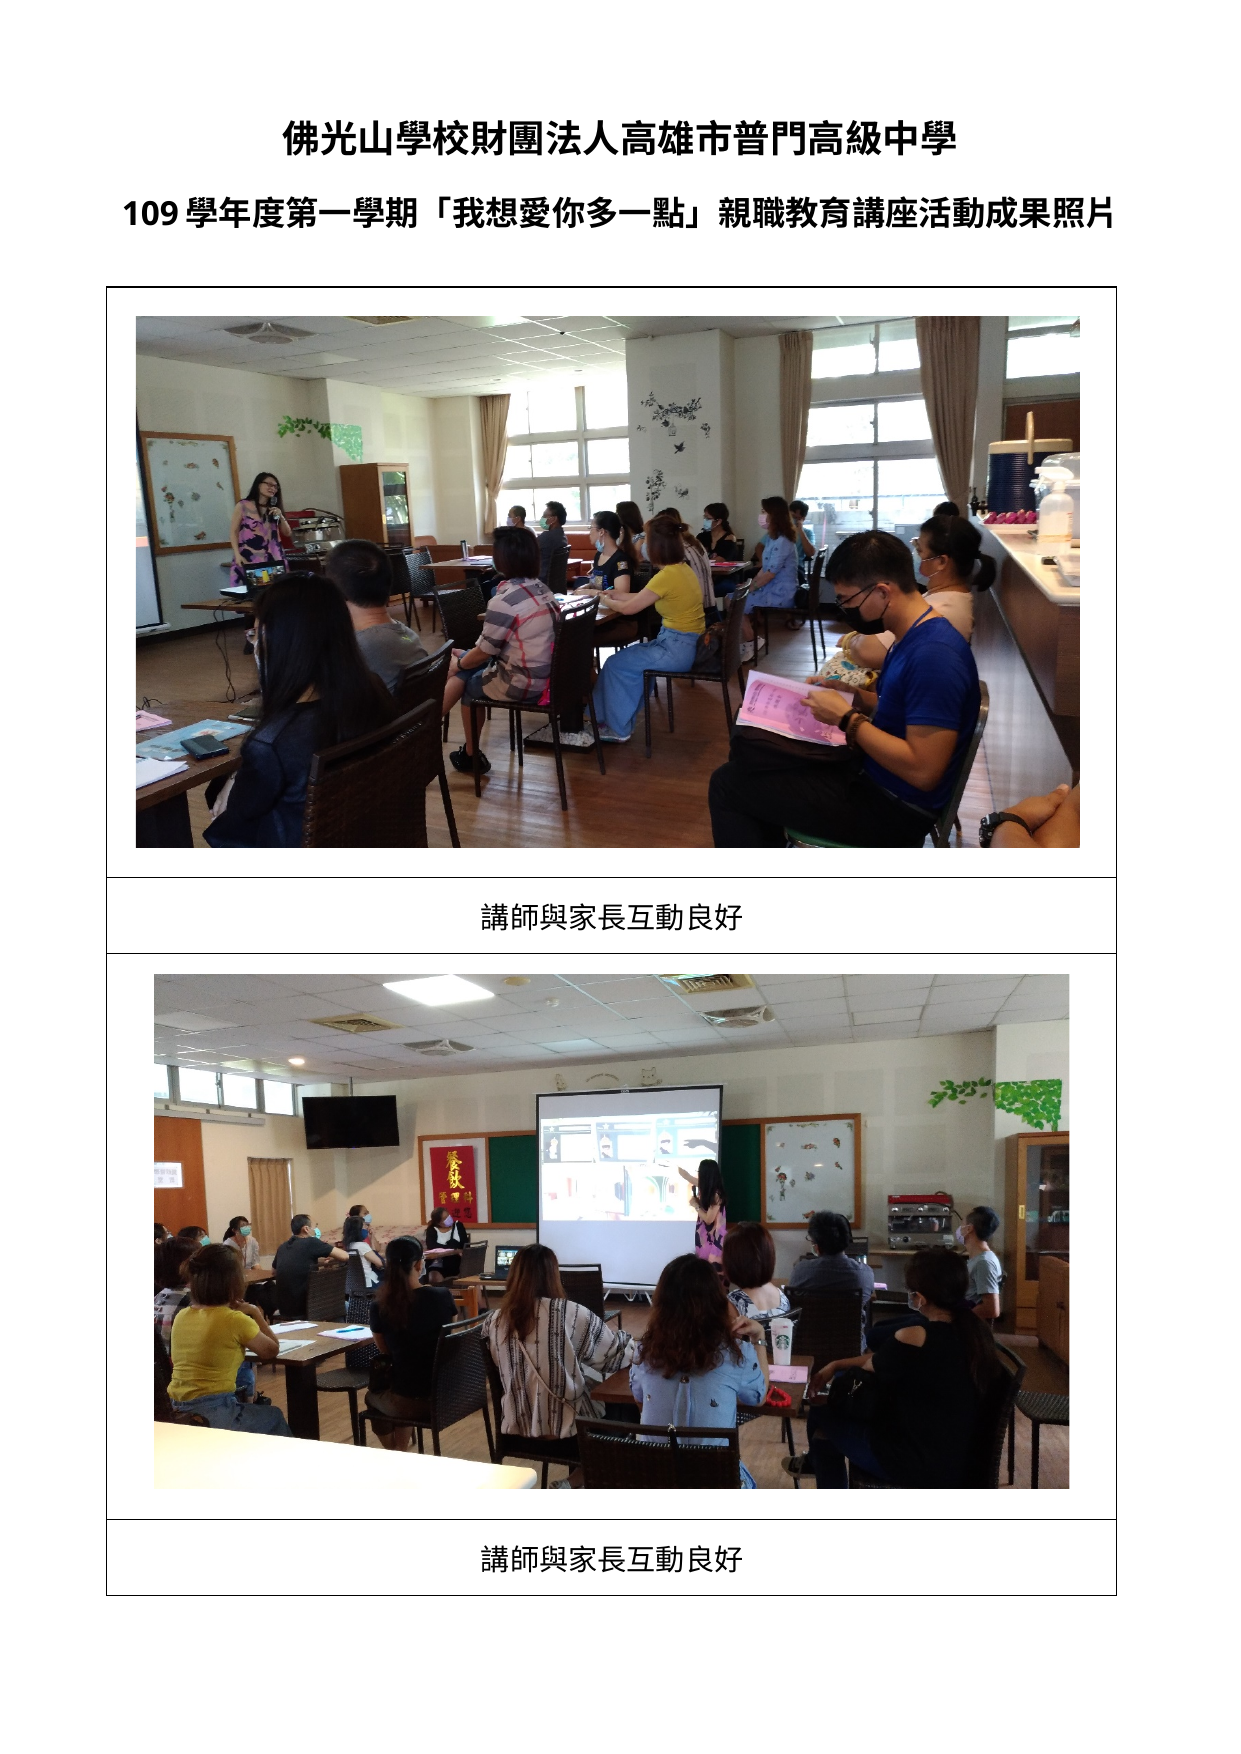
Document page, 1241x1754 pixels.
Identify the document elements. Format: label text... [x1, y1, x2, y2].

picture [135, 316, 1080, 848]
text 109學年度第一學期「我想愛你多一點」親職教育講座活動成果照片 [118, 174, 1122, 249]
table_cell 講師與家長互動良好 [107, 878, 1116, 953]
picture [154, 974, 1070, 1489]
text 佛光山學校財團法人高雄市普門高級中學 [118, 99, 1122, 174]
table_header [107, 288, 1116, 877]
table_cell [107, 954, 1116, 1519]
table_cell 講師與家長互動良好 [107, 1520, 1116, 1595]
